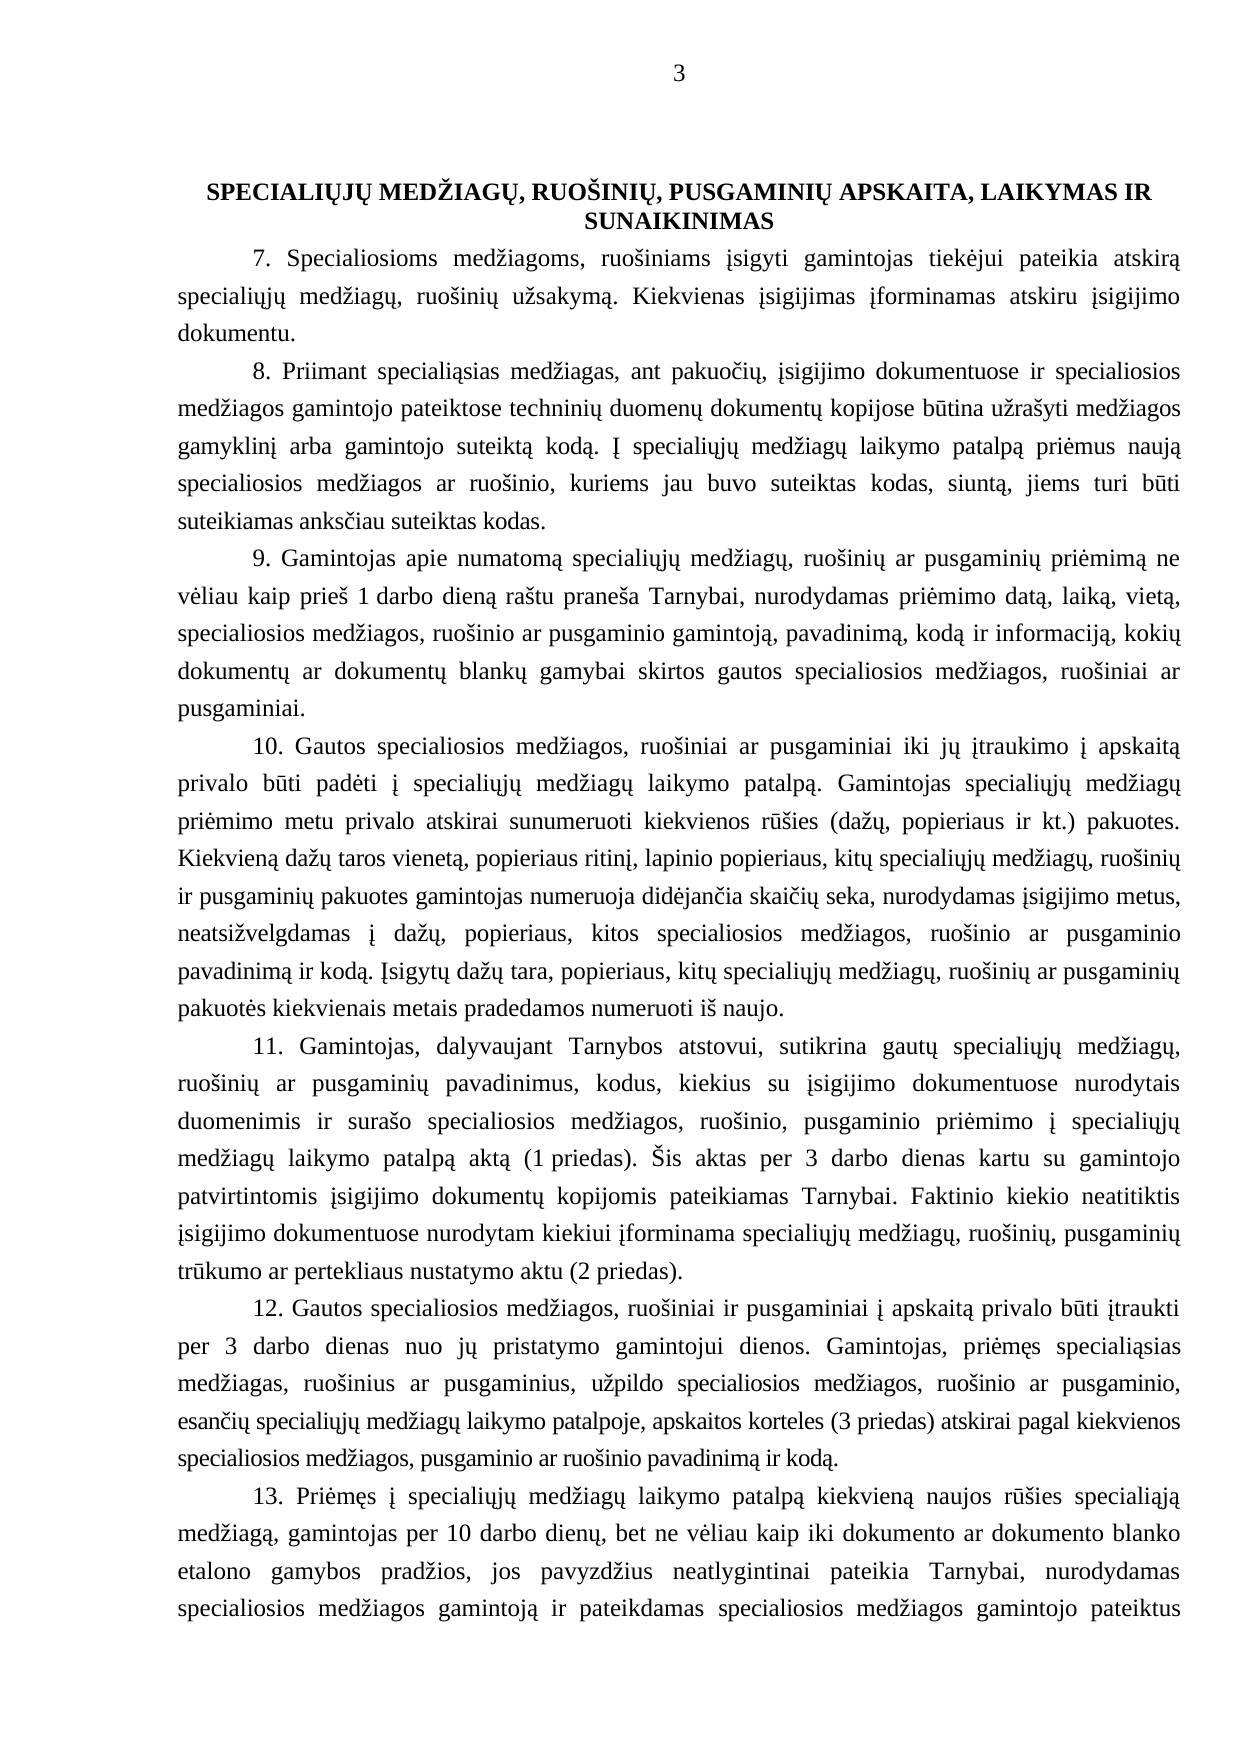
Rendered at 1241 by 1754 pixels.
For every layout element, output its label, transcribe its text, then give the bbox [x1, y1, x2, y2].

text 7. Specialiosioms medžiagoms, ruošiniams įsigyti gamintojas tiekėjui pateikia atskirą specialiųjų medžiagų, ruošinių užsakymą. Kiekvienas įsigijimas įforminamas atskiru įsigijimo dokumentu. [177, 235, 1181, 347]
text 9. Gamintojas apie numatomą specialiųjų medžiagų, ruošinių ar pusgaminių priėmimą ne vėliau kaip prieš 1 darbo dieną raštu praneša Tarnybai, nurodydamas priėmimo datą, laiką, vietą, specialiosios medžiagos, ruošinio ar pusgaminio gamintoją, pavadinimą, kodą ir informaciją, kokių dokumentų ar dokumentų blankų gamybai skirtos gautos specialiosios medžiagos, ruošiniai ar pusgaminiai. [177, 535, 1181, 722]
text 11. Gamintojas, dalyvaujant Tarnybos atstovui, sutikrina gautų specialiųjų medžiagų, ruošinių ar pusgaminių pavadinimus, kodus, kiekius su įsigijimo dokumentuose nurodytais duomenimis ir surašo specialiosios medžiagos, ruošinio, pusgaminio priėmimo į specialiųjų medžiagų laikymo patalpą aktą (1 priedas). Šis aktas per 3 darbo dienas kartu su gamintojo patvirtintomis įsigijimo dokumentų kopijomis pateikiamas Tarnybai. Faktinio kiekio neatitiktis įsigijimo dokumentuose nurodytam kiekiui įforminama specialiųjų medžiagų, ruošinių, pusgaminių trūkumo ar pertekliaus nustatymo aktu (2 priedas). [177, 1022, 1181, 1285]
text 10. Gautos specialiosios medžiagos, ruošiniai ar pusgaminiai iki jų įtraukimo į apskaitą privalo būti padėti į specialiųjų medžiagų laikymo patalpą. Gamintojas specialiųjų medžiagų priėmimo metu privalo atskirai sunumeruoti kiekvienos rūšies (dažų, popieriaus ir kt.) pakuotes. Kiekvieną dažų taros vienetą, popieriaus ritinį, lapinio popieriaus, kitų specialiųjų medžiagų, ruošinių ir pusgaminių pakuotes gamintojas numeruoja didėjančia skaičių seka, nurodydamas įsigijimo metus, neatsižvelgdamas į dažų, popieriaus, kitos specialiosios medžiagos, ruošinio ar pusgaminio pavadinimą ir kodą. Įsigytų dažų tara, popieriaus, kitų specialiųjų medžiagų, ruošinių ar pusgaminių pakuotės kiekvienais metais pradedamos numeruoti iš naujo. [177, 722, 1181, 1022]
text 13. Priėmęs į specialiųjų medžiagų laikymo patalpą kiekvieną naujos rūšies specialiąją medžiagą, gamintojas per 10 darbo dienų, bet ne vėliau kaip iki dokumento ar dokumento blanko etalono gamybos pradžios, jos pavyzdžius neatlygintinai pateikia Tarnybai, nurodydamas specialiosios medžiagos gamintoją ir pateikdamas specialiosios medžiagos gamintojo pateiktus [177, 1472, 1181, 1622]
text 12. Gautos specialiosios medžiagos, ruošiniai ir pusgaminiai į apskaitą privalo būti įtraukti per 3 darbo dienas nuo jų pristatymo gamintojui dienos. Gamintojas, priėmęs specialiąsias medžiagas, ruošinius ar pusgaminius, užpildo specialiosios medžiagos, ruošinio ar pusgaminio, esančių specialiųjų medžiagų laikymo patalpoje, apskaitos korteles (3 priedas) atskirai pagal kiekvienos specialiosios medžiagos, pusgaminio ar ruošinio pavadinimą ir kodą. [177, 1285, 1181, 1472]
text 8. Priimant specialiąsias medžiagas, ant pakuočių, įsigijimo dokumentuose ir specialiosios medžiagos gamintojo pateiktose techninių duomenų dokumentų kopijose būtina užrašyti medžiagos gamyklinį arba gamintojo suteiktą kodą. Į specialiųjų medžiagų laikymo patalpą priėmus naują specialiosios medžiagos ar ruošinio, kuriems jau buvo suteiktas kodas, siuntą, jiems turi būti suteikiamas anksčiau suteiktas kodas. [177, 347, 1181, 535]
text SPECIALIŲjų MEDŽIAGŲ, ruošinių, PUSGAMINIŲ apskaita, LAIKYMAS ir sunaikinimas [177, 177, 1181, 235]
